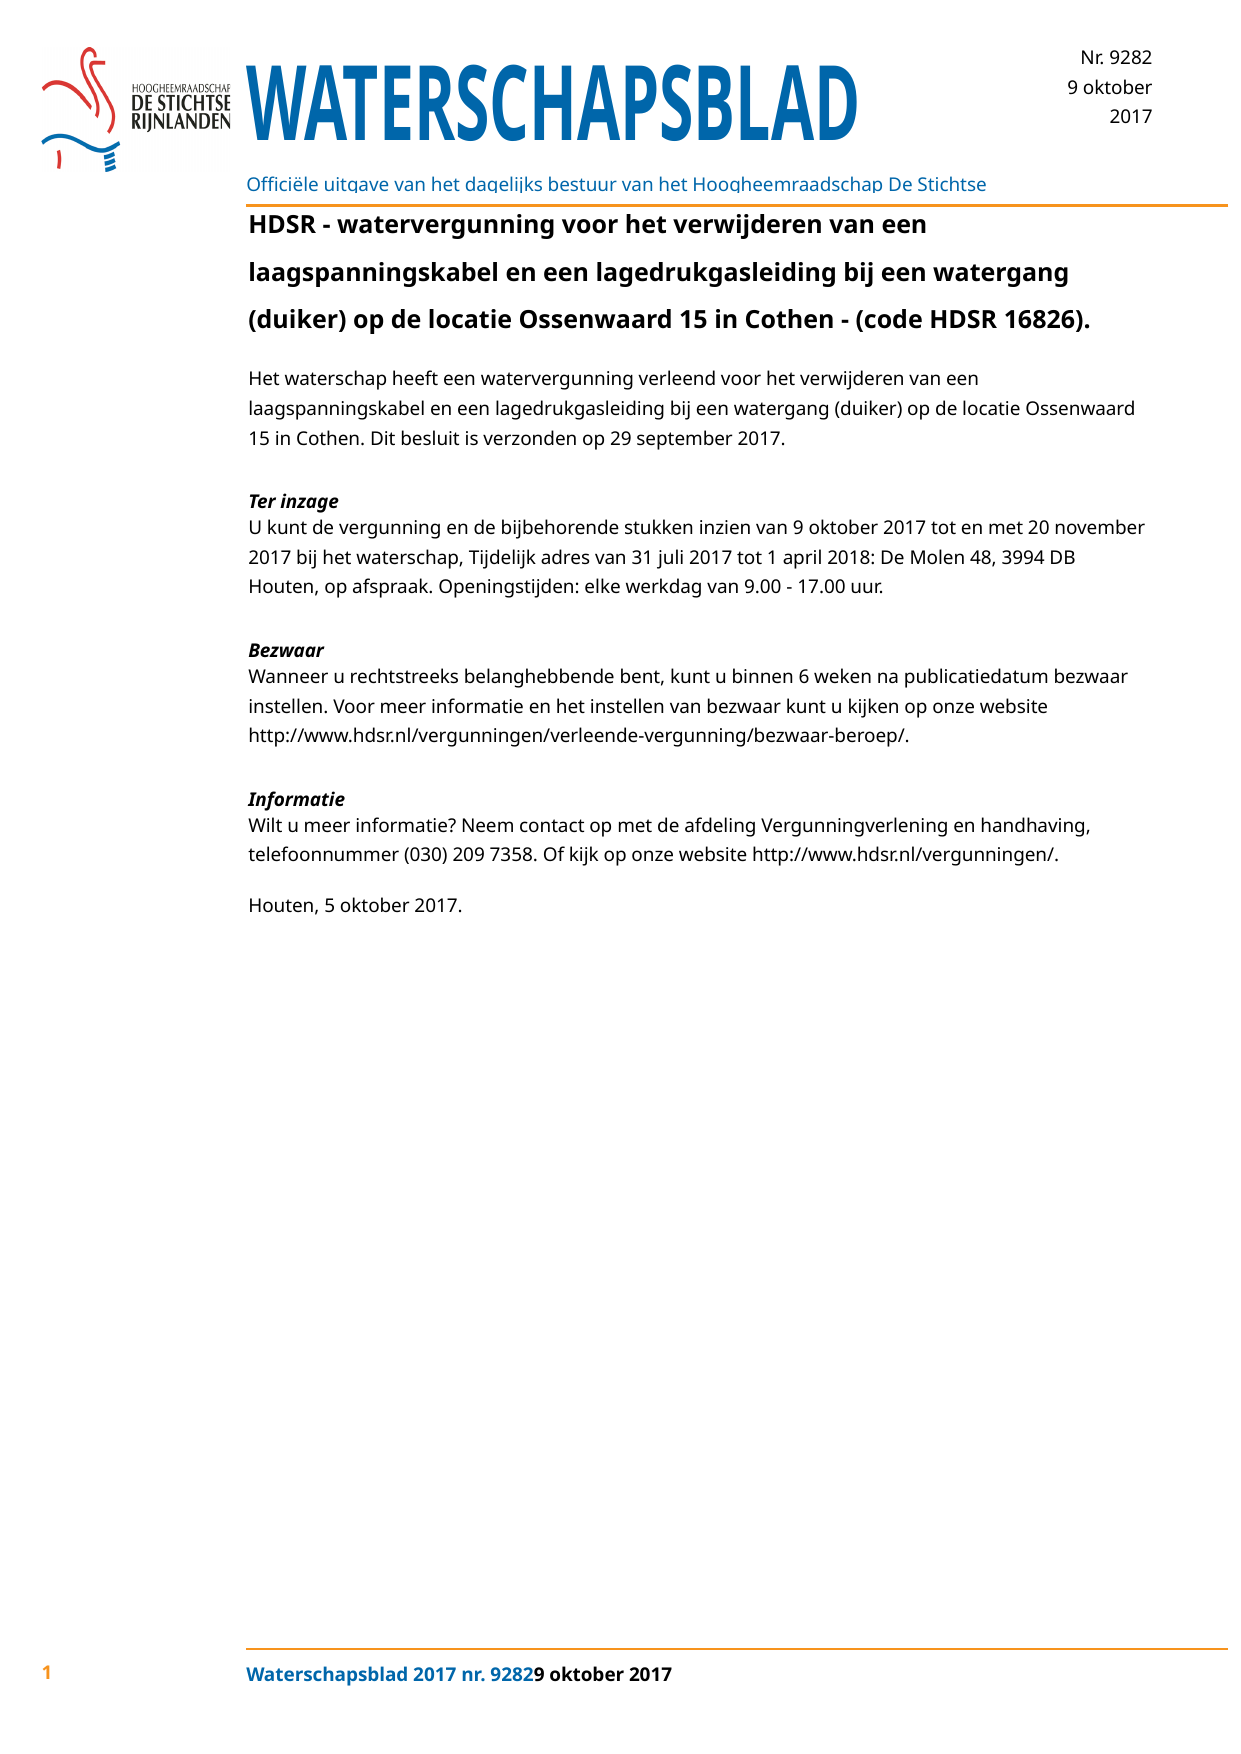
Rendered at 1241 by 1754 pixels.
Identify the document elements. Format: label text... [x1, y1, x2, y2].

text Informatie [248, 786, 1152, 812]
text HDSR - watervergunning voor het verwijderen van een laagspanningskabel en een lagedrukgasleiding bij een watergang (duiker) op de locatie Ossenwaard 15 in Cothen - (code HDSR 16826). [248, 207, 1152, 336]
text Houten, 5 oktober 2017. [248, 892, 1152, 918]
text Het waterschap heeft een watervergunning verleend voor het verwijderen van een laagspanningskabel en een lagedrukgasleiding bij een watergang (duiker) op de locatie Ossenwaard 15 in Cothen. Dit besluit is verzonden op 29 september 2017. [248, 366, 1152, 450]
picture [41, 47, 231, 172]
text U kunt de vergunning en de bijbehorende stukken inzien van 9 oktober 2017 tot en met 20 november 2017 bij het waterschap, Tijdelijk adres van 31 juli 2017 tot 1 april 2018: De Molen 48, 3994 DB Houten, op afspraak. Openingstijden: elke werkdag van 9.00 - 17.00 uur. [248, 514, 1152, 599]
text Ter inzage [248, 489, 1152, 514]
text Wanneer u rechtstreeks belanghebbende bent, kunt u binnen 6 weken na publicatiedatum bezwaar instellen. Voor meer informatie en het instellen van bezwaar kunt u kijken op onze website http://www.hdsr.nl/vergunningen/verleende-vergunning/bezwaar-beroep/. [248, 663, 1152, 748]
text Bezwaar [248, 637, 1152, 663]
text Wilt u meer informatie? Neem contact op met de afdeling Vergunningverlening en handhaving, telefoonnummer (030) 209 7358. Of kijk op onze website http://www.hdsr.nl/vergunningen/. [248, 812, 1152, 867]
